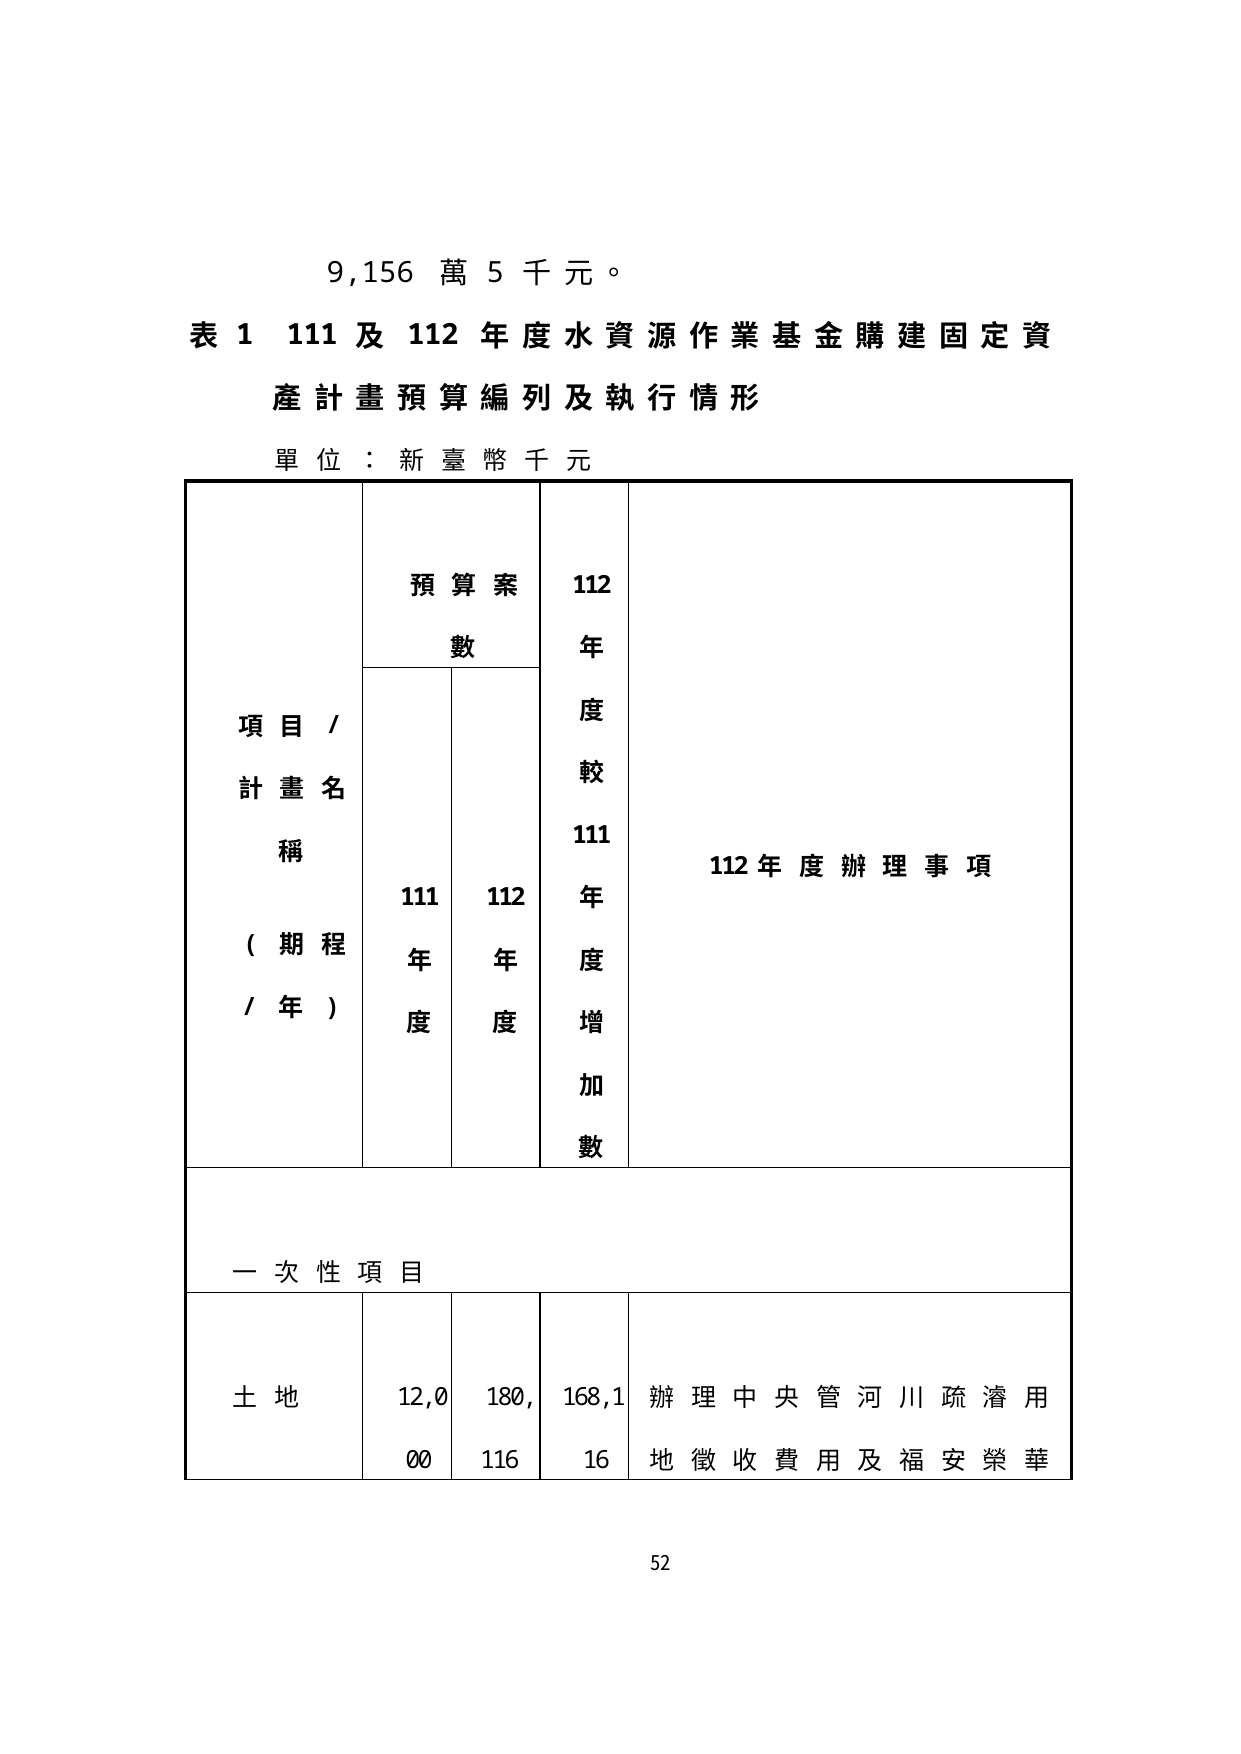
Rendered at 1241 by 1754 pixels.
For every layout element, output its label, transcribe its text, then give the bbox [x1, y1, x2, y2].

table_header 預算案數 [363, 483, 539, 667]
text 9,156萬5千元。 [271, 229, 1058, 292]
table_header 112年度辦理事項 [629, 483, 1070, 1167]
table_cell 土地 [187, 1293, 362, 1479]
table_header 112年度較111年度增加數 [541, 483, 628, 1167]
table_cell 168,116 [541, 1293, 628, 1479]
table_cell 111年度 [363, 668, 451, 1167]
table_cell 辦理中央管河川疏濬用地徵收費用及福安榮華 [629, 1293, 1070, 1479]
table_header 項目/計畫名稱 (期程/年) [187, 483, 362, 1167]
table_cell 180,116 [452, 1293, 539, 1479]
text 表1 111及112年度水資源作業基金購建固定資產計畫預算編列及執行情形 單位：新臺幣千元 [183, 292, 1058, 479]
table_cell 12,000 [363, 1293, 451, 1479]
table_cell 112年度 [452, 668, 539, 1167]
table_cell 一次性項目 [187, 1168, 1070, 1292]
